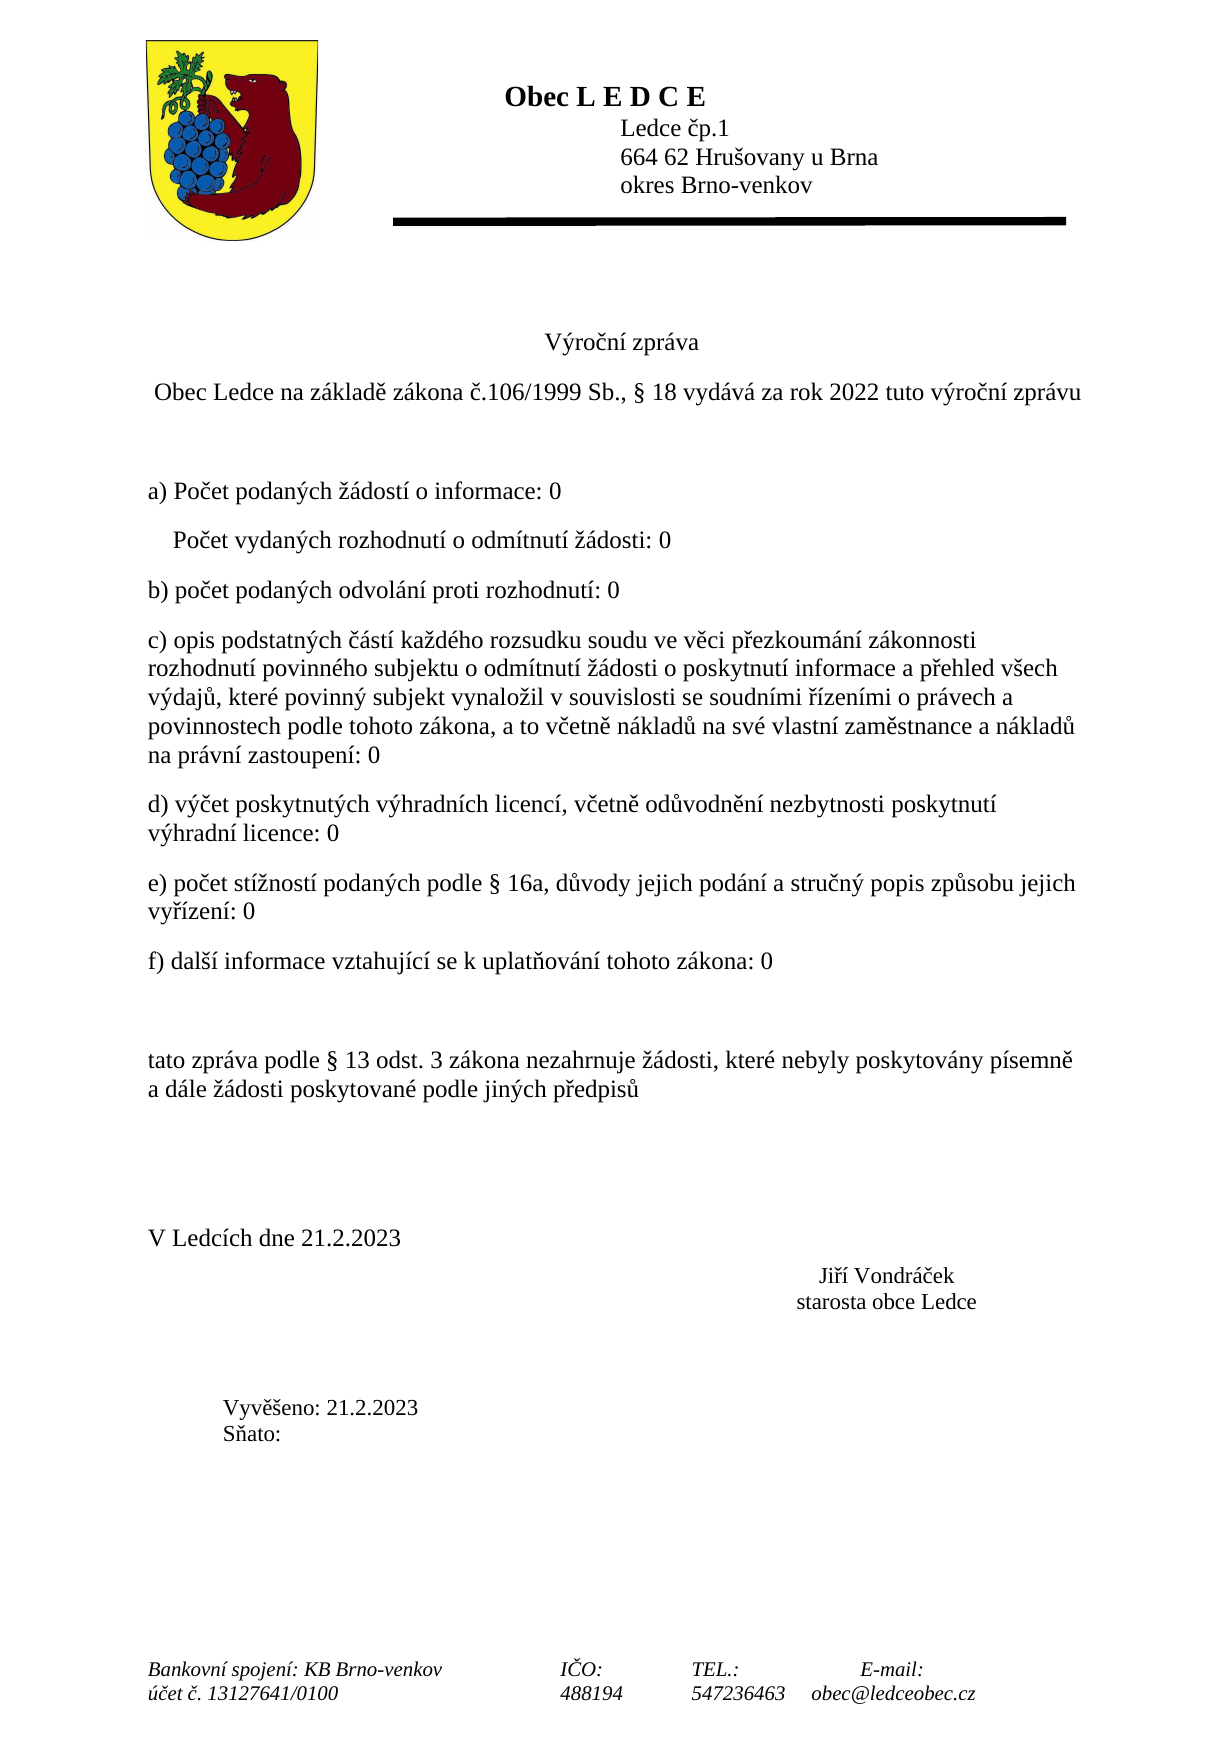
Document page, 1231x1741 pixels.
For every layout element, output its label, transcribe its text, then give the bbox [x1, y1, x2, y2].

text d) výčet poskytnutých výhradních licencí, včetně odůvodnění nezbytnosti poskytnutí výhradní licence: 0 [148, 789, 1083, 847]
text Obec Ledce na základě zákona č.106/1999 Sb., § 18 vydává za rok 2022 tuto výroční zprávu [148, 377, 1083, 406]
text starosta obce Ledce [223, 1288, 1083, 1314]
text Jiří Vondráček [223, 1262, 1083, 1288]
text tato zpráva podle § 13 odst. 3 zákona nezahrnuje žádosti, které nebyly poskytovány písemně a dále žádosti poskytované podle jiných předpisů [148, 1045, 1083, 1103]
text Sňato: [223, 1420, 1083, 1446]
text V Ledcích dne 21.2.2023 [148, 1223, 1083, 1251]
picture [145, 40, 319, 241]
text e) počet stížností podaných podle § 16a, důvody jejich podání a stručný popis způsobu jejich vyřízení: 0 [148, 868, 1083, 925]
text Výroční zpráva [148, 327, 1083, 356]
text Počet vydaných rozhodnutí o odmítnutí žádosti: 0 [148, 526, 1083, 554]
text a) Počet podaných žádostí o informace: 0 [148, 476, 1083, 505]
text Vyvěšeno: 21.2.2023 [223, 1394, 1083, 1420]
text b) počet podaných odvolání proti rozhodnutí: 0 [148, 575, 1083, 604]
text c) opis podstatných částí každého rozsudku soudu ve věci přezkoumání zákonnosti rozhodnutí povinného subjektu o odmítnutí žádosti o poskytnutí informace a přehled všech výdajů, které povinný subjekt vynaložil v souvislosti se soudními řízeními o právech a povinnostech podle tohoto zákona, a to včetně nákladů na své vlastní zaměstnance a nákladů na právní zastoupení: 0 [148, 625, 1083, 768]
text f) další informace vztahující se k uplatňování tohoto zákona: 0 [148, 946, 1083, 975]
